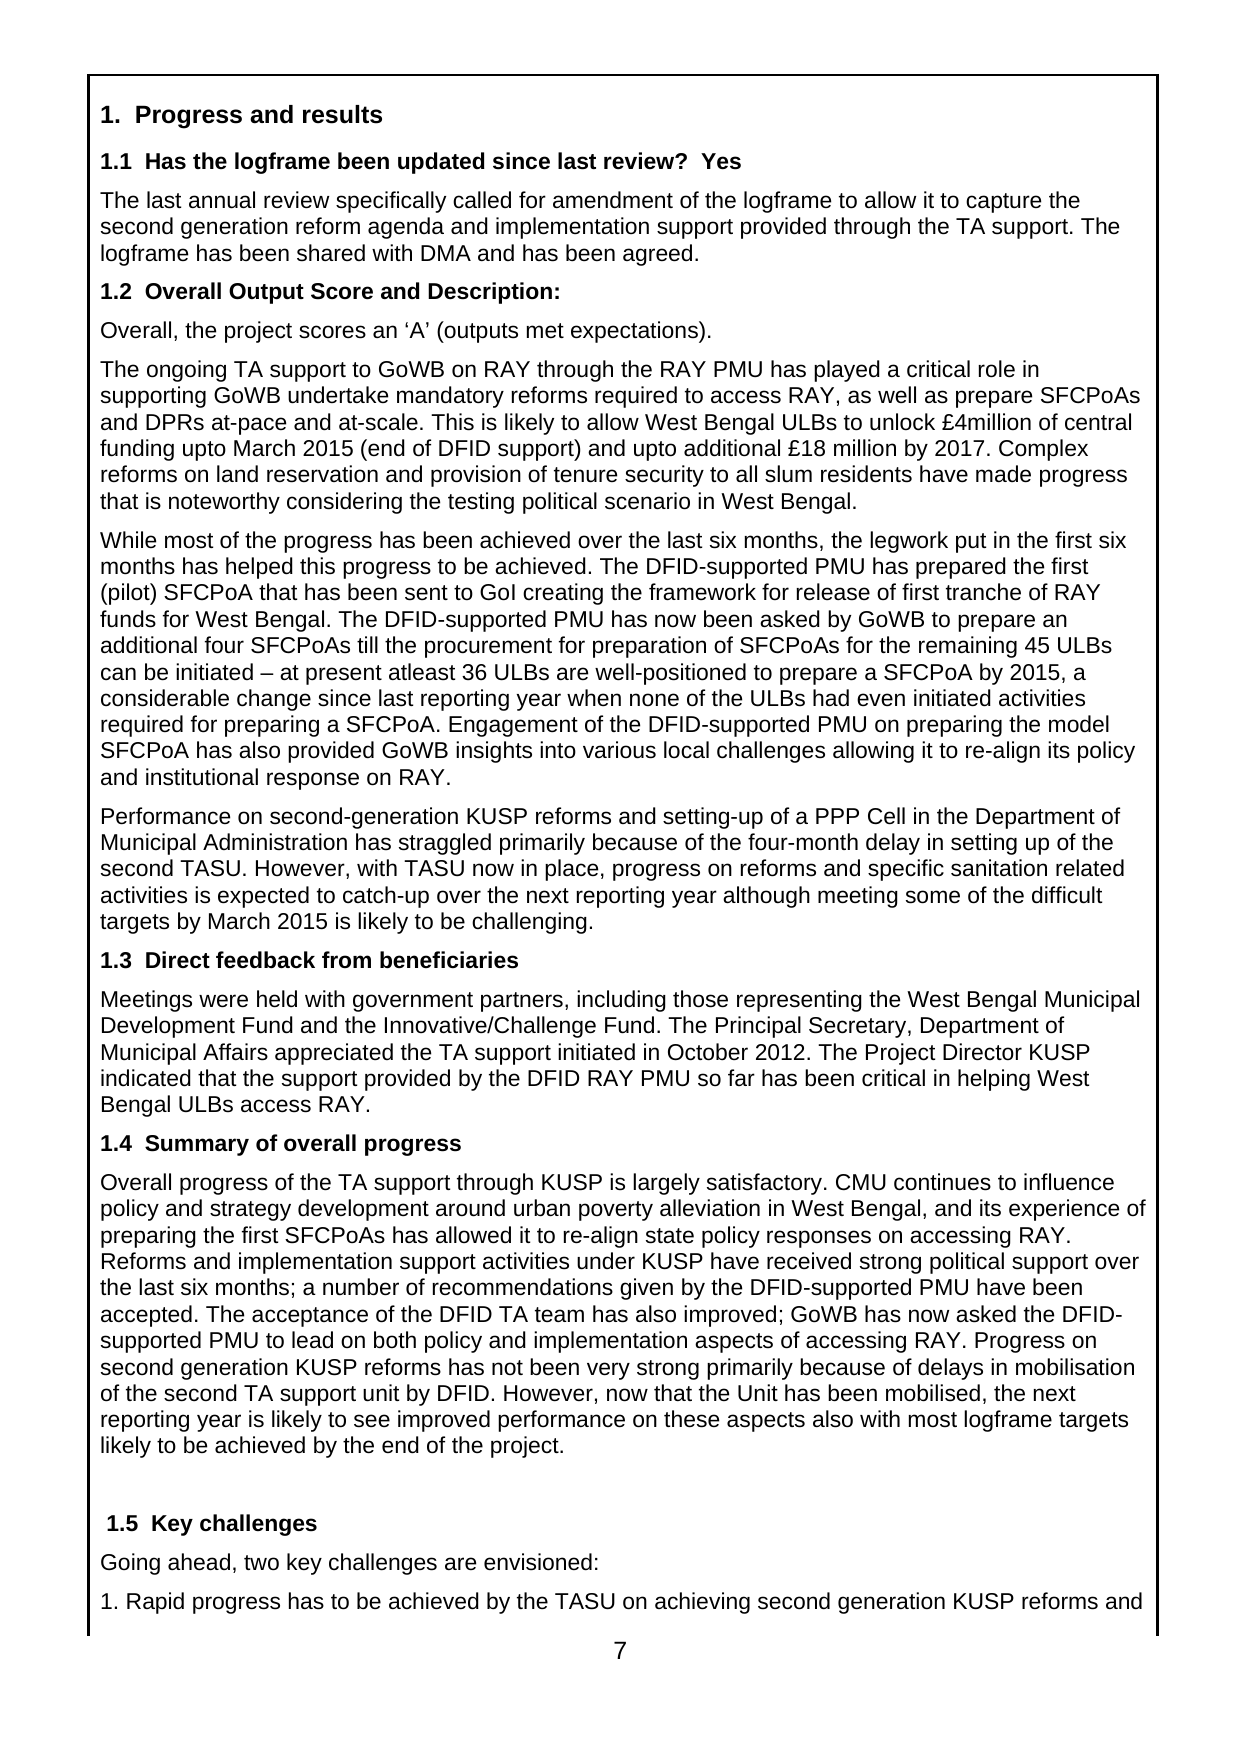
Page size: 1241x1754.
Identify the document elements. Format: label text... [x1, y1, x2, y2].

table_cell 1.1 Has the logframe been updated since last review? Yes The last annual review specifically called for amendment of the logframe to allow it to capture the second generation reform agenda and implementation support provided through the TA support. The logframe has been shared with DMA and has been agreed. 1.2 Overall Output Score and Description: Overall, the project scores an ‘A’ (outputs met expectations). The ongoing TA support to GoWB on RAY through the RAY PMU has played a critical role in supporting GoWB undertake mandatory reforms required to access RAY, as well as prepare SFCPoAs and DPRs at-pace and at-scale. This is likely to allow West Bengal ULBs to unlock £4million of central funding upto March 2015 (end of DFID support) and upto additional £18 million by 2017. Complex reforms on land reservation and provision of tenure security to all slum residents have made progress that is noteworthy considering the testing political scenario in West Bengal. While most of the progress has been achieved over the last six months, the legwork put in the first six months has helped this progress to be achieved. The DFID-supported PMU has prepared the first (pilot) SFCPoA that has been sent to GoI creating the framework for release of first tranche of RAY funds for West Bengal. The DFID-supported PMU has now been asked by GoWB to prepare an additional four SFCPoAs till the procurement for preparation of SFCPoAs for the remaining 45 ULBs can be initiated – at present atleast 36 ULBs are well-positioned to prepare a SFCPoA by 2015, a considerable change since last reporting year when none of the ULBs had even initiated activities required for preparing a SFCPoA. Engagement of the DFID-supported PMU on preparing the model SFCPoA has also provided GoWB insights into various local challenges allowing it to re-align its policy and institutional response on RAY. Performance on second-generation KUSP reforms and setting-up of a PPP Cell in the Department of Municipal Administration has straggled primarily because of the four-month delay in setting up of the second TASU. However, with TASU now in place, progress on reforms and specific sanitation related activities is expected to catch-up over the next reporting year although meeting some of the difficult targets by March 2015 is likely to be challenging. 1.3 Direct feedback from beneficiaries Meetings were held with government partners, including those representing the West Bengal Municipal Development Fund and the Innovative/Challenge Fund. The Principal Secretary, Department of Municipal Affairs appreciated the TA support initiated in October 2012. The Project Director KUSP indicated that the support provided by the DFID RAY PMU so far has been critical in helping West Bengal ULBs access RAY. [90, 135, 1156, 1118]
table_cell 1.4 Summary of overall progress Overall progress of the TA support through KUSP is largely satisfactory. CMU continues to influence policy and strategy development around urban poverty alleviation in West Bengal, and its experience of preparing the first SFCPoAs has allowed it to re-align state policy responses on accessing RAY. Reforms and implementation support activities under KUSP have received strong political support over the last six months; a number of recommendations given by the DFID-supported PMU have been accepted. The acceptance of the DFID TA team has also improved; GoWB has now asked the DFID-supported PMU to lead on both policy and implementation aspects of accessing RAY. Progress on second generation KUSP reforms has not been very strong primarily because of delays in mobilisation of the second TA support unit by DFID. However, now that the Unit has been mobilised, the next reporting year is likely to see improved performance on these aspects also with most logframe targets likely to be achieved by the end of the project. [90, 1118, 1156, 1498]
table_cell 1.5 Key challenges Going ahead, two key challenges are envisioned: 1. Rapid progress has to be achieved by the TASU on achieving second generation KUSP reforms and [90, 1498, 1156, 1636]
table_header 1. Progress and results [90, 76, 1156, 135]
